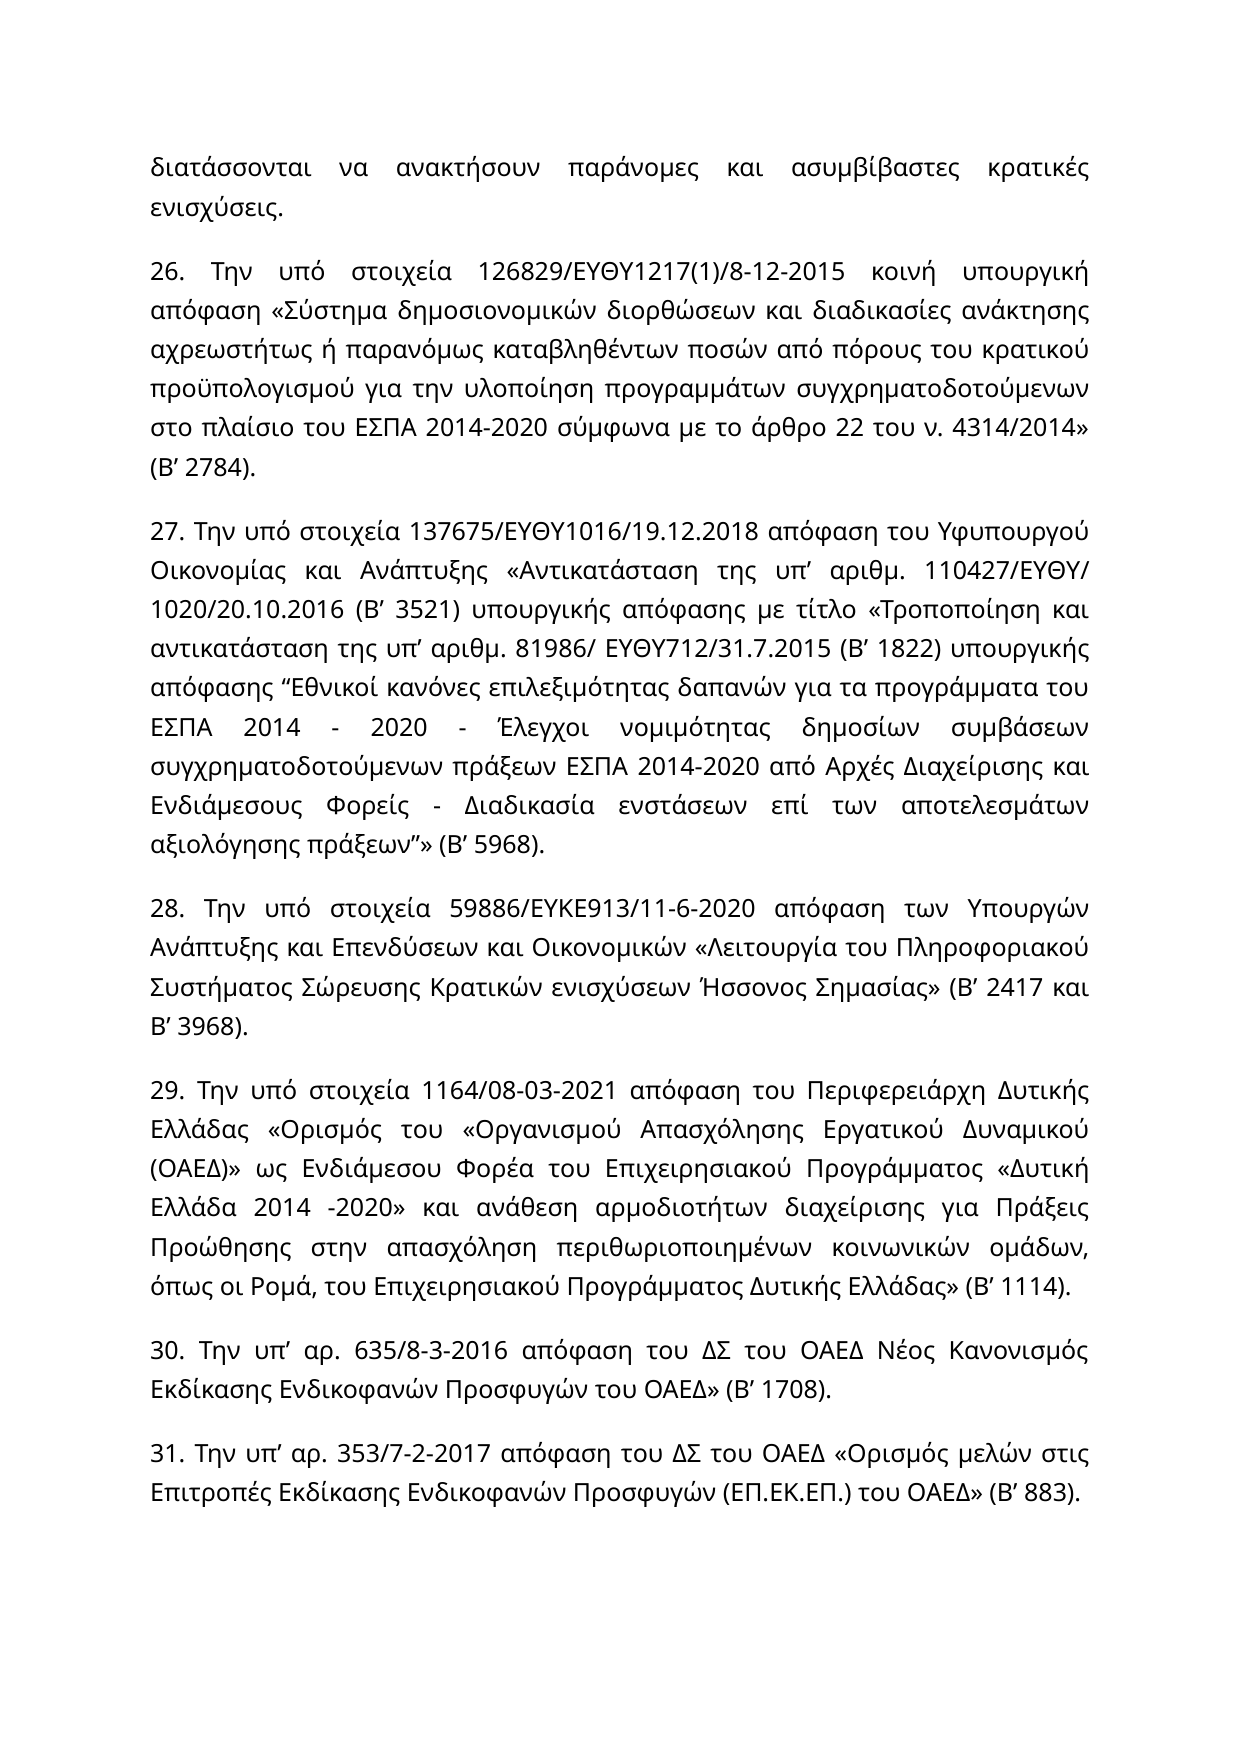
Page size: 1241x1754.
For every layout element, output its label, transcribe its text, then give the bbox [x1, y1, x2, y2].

text 29. Την υπό στοιχεία 1164/08-03-2021 απόφαση του Περιφερειάρχη Δυτικής Ελλάδας «Ορισμός του «Οργανισμού Απασχόλησης Εργατικού Δυναμικού (ΟΑΕΔ)» ως Ενδιάμεσου Φορέα του Επιχειρησιακού Προγράμματος «Δυτική Ελλάδα 2014 -2020» και ανάθεση αρμοδιοτήτων διαχείρισης για Πράξεις Προώθησης στην απασχόληση περιθωριοποιημένων κοινωνικών ομάδων, όπως οι Ρομά, του Επιχειρησιακού Προγράμματος Δυτικής Ελλάδας» (Β’ 1114). [150, 1072, 1090, 1302]
text διατάσσονται να ανακτήσουν παράνομες και ασυμβίβαστες κρατικές ενισχύσεις. [150, 150, 1090, 223]
text 27. Την υπό στοιχεία 137675/EΥΘΥ1016/19.12.2018 απόφαση του Υφυπουργού Οικονομίας και Ανάπτυξης «Αντικατάσταση της υπ’ αριθμ. 110427/EΥΘΥ/ 1020/20.10.2016 (Β’ 3521) υπουργικής απόφασης με τίτλο «Τροποποίηση και αντικατάσταση της υπ’ αριθμ. 81986/ ΕΥΘΥ712/31.7.2015 (Β’ 1822) υπουργικής απόφασης “Εθνικοί κανόνες επιλεξιμότητας δαπανών για τα προγράμματα του ΕΣΠΑ 2014 - 2020 - Έλεγχοι νομιμότητας δημοσίων συμβάσεων συγχρηματοδοτούμενων πράξεων ΕΣΠΑ 2014-2020 από Αρχές Διαχείρισης και Ενδιάμεσους Φορείς - Διαδικασία ενστάσεων επί των αποτελεσμάτων αξιολόγησης πράξεων”» (Β’ 5968). [150, 513, 1090, 861]
text 28. Την υπό στοιχεία 59886/ΕΥΚΕ913/11-6-2020 απόφαση των Υπουργών Ανάπτυξης και Επενδύσεων και Οικονομικών «Λειτουργία του Πληροφοριακού Συστήματος Σώρευσης Κρατικών ενισχύσεων Ήσσονος Σημασίας» (Β’ 2417 και Β’ 3968). [150, 891, 1090, 1042]
text 26. Την υπό στοιχεία 126829/ΕΥΘΥ1217(1)/8-12-2015 κοινή υπουργική απόφαση «Σύστημα δημοσιονομικών διορθώσεων και διαδικασίες ανάκτησης αχρεωστήτως ή παρανόμως καταβληθέντων ποσών από πόρους του κρατικού προϋπολογισμού για την υλοποίηση προγραμμάτων συγχρηματοδοτούμενων στο πλαίσιο του ΕΣΠΑ 2014-2020 σύμφωνα με το άρθρο 22 του ν. 4314/2014» (Β’ 2784). [150, 253, 1090, 483]
text 30. Την υπ’ αρ. 635/8-3-2016 απόφαση του ΔΣ του ΟΑΕΔ Νέος Κανονισμός Εκδίκασης Ενδικοφανών Προσφυγών του ΟΑΕΔ» (Β’ 1708). [150, 1332, 1090, 1406]
text 31. Την υπ’ αρ. 353/7-2-2017 απόφαση του ΔΣ του ΟΑΕΔ «Ορισμός μελών στις Επιτροπές Εκδίκασης Ενδικοφανών Προσφυγών (ΕΠ.ΕΚ.ΕΠ.) του ΟΑΕΔ» (Β’ 883). [150, 1436, 1090, 1509]
